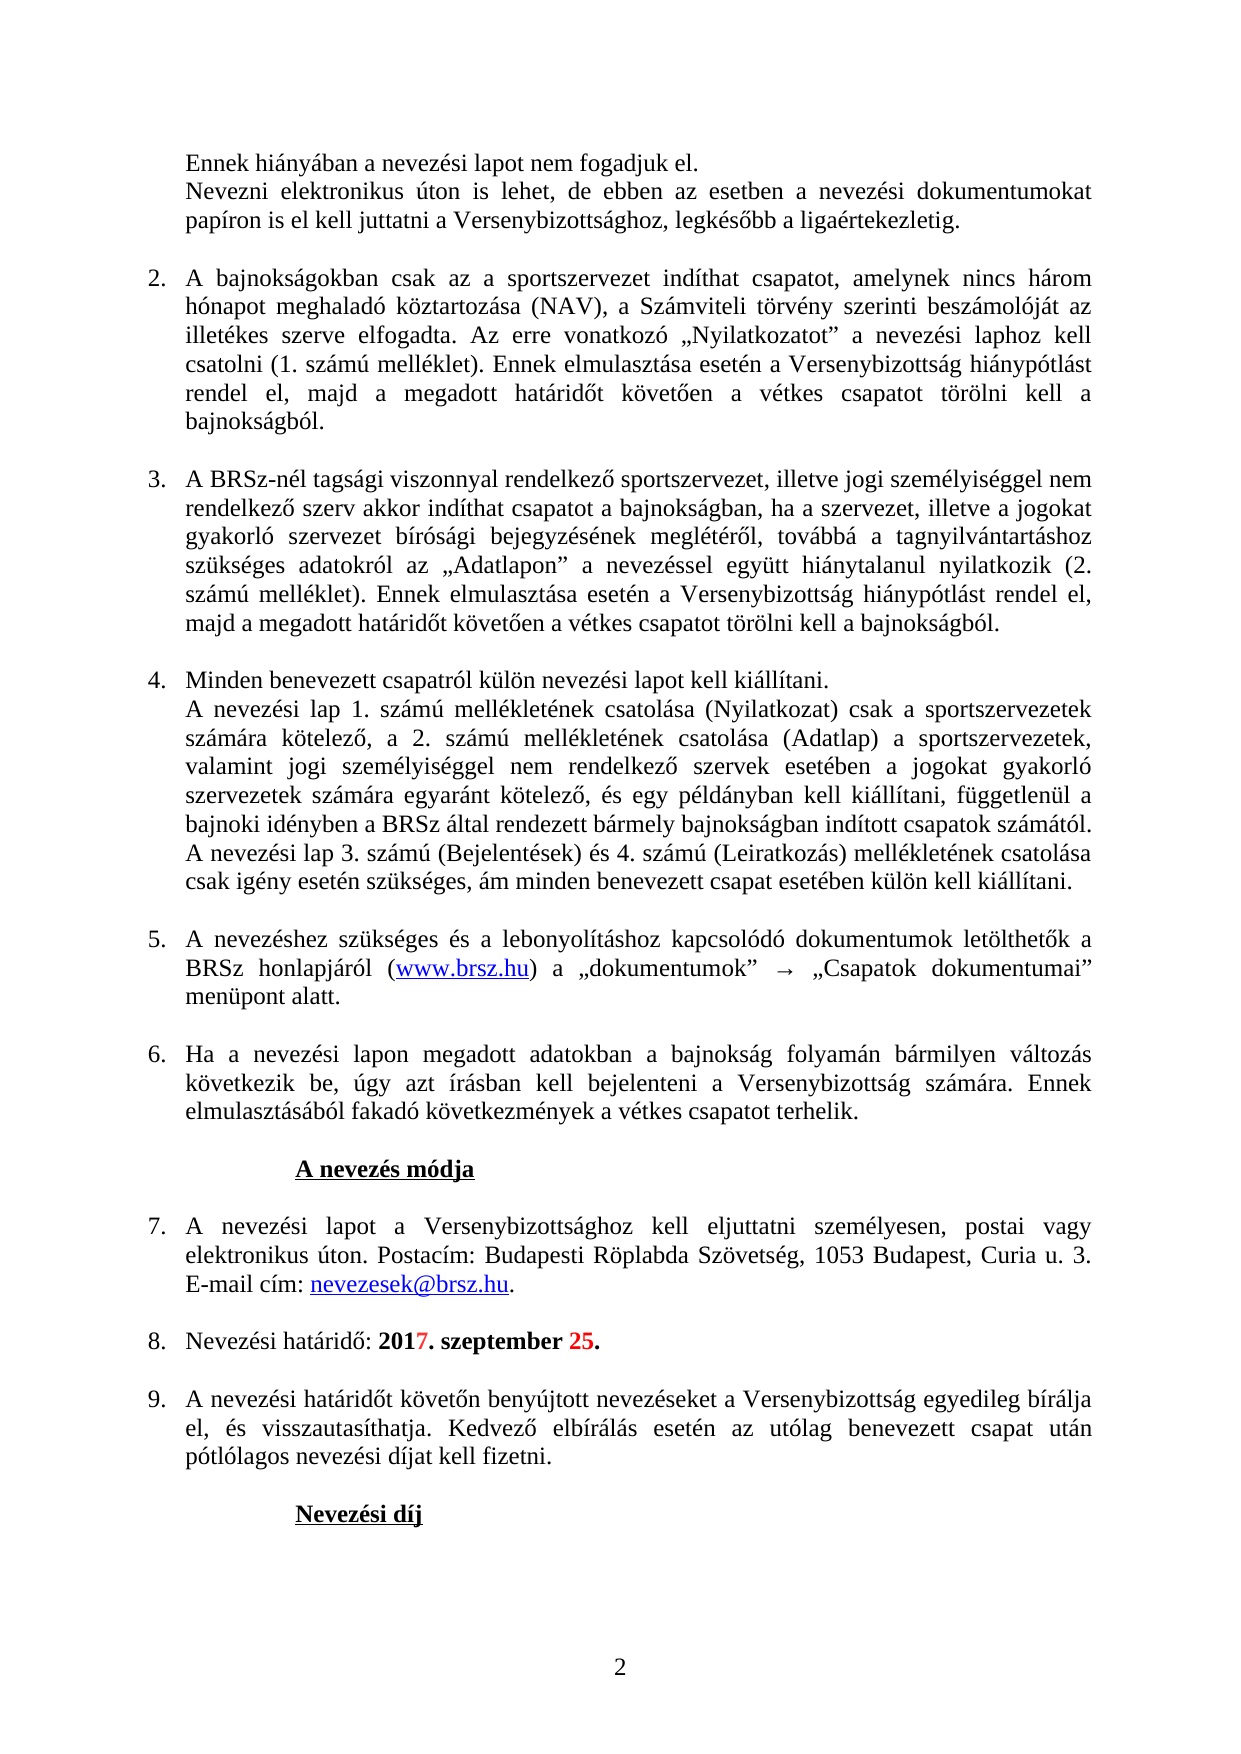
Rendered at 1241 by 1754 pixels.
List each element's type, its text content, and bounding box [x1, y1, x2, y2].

text 4. Minden benevezett csapatról külön nevezési lapot kell kiállítani. [148, 665, 1093, 694]
text 9. A nevezési határidőt követőn benyújtott nevezéseket a Versenybizottság egyedileg bírálja el, és visszautasíthatja. Kedvező elbírálás esetén az utólag benevezett csapat után pótlólagos nevezési díjat kell fizetni. [148, 1384, 1093, 1470]
text 7. A nevezési lapot a Versenybizottsághoz kell eljuttatni személyesen, postai vagy elektronikus úton. Postacím: Budapesti Röplabda Szövetség, 1053 Budapest, Curia u. 3. E-mail cím: nevezesek@brsz.hu. [148, 1211, 1093, 1298]
text 6. Ha a nevezési lapon megadott adatokban a bajnokság folyamán bármilyen változás következik be, úgy azt írásban kell bejelenteni a Versenybizottság számára. Ennek elmulasztásából fakadó következmények a vétkes csapatot terhelik. [148, 1039, 1093, 1125]
text Nevezni elektronikus úton is lehet, de ebben az esetben a nevezési dokumentumokat papíron is el kell juttatni a Versenybizottsághoz, legkésőbb a ligaértekezletig. [148, 176, 1093, 234]
text A nevezési lap 3. számú (Bejelentések) és 4. számú (Leiratkozás) mellékletének csatolása csak igény esetén szükséges, ám minden benevezett csapat esetében külön kell kiállítani. [185, 838, 1093, 895]
text 3. A BRSz-nél tagsági viszonnyal rendelkező sportszervezet, illetve jogi személyiséggel nem rendelkező szerv akkor indíthat csapatot a bajnokságban, ha a szervezet, illetve a jogokat gyakorló szervezet bírósági bejegyzésének meglétéről, továbbá a tagnyilvántartáshoz szükséges adatokról az „Adatlapon” a nevezéssel együtt hiánytalanul nyilatkozik (2. számú melléklet). Ennek elmulasztása esetén a Versenybizottság hiánypótlást rendel el, majd a megadott határidőt követően a vétkes csapatot törölni kell a bajnokságból. [148, 464, 1093, 636]
text A nevezés módja [148, 1154, 1093, 1183]
text 2. A bajnokságokban csak az a sportszervezet indíthat csapatot, amelynek nincs három hónapot meghaladó köztartozása (NAV), a Számviteli törvény szerinti beszámolóját az illetékes szerve elfogadta. Az erre vonatkozó „Nyilatkozatot” a nevezési laphoz kell csatolni (1. számú melléklet). Ennek elmulasztása esetén a Versenybizottság hiánypótlást rendel el, majd a megadott határidőt követően a vétkes csapatot törölni kell a bajnokságból. [148, 263, 1093, 435]
text 8. Nevezési határidő: 2017. szeptember 25. [148, 1326, 1093, 1355]
text Ennek hiányában a nevezési lapot nem fogadjuk el. [148, 148, 1093, 176]
text Nevezési díj [148, 1499, 1093, 1528]
text 5. A nevezéshez szükséges és a lebonyolításhoz kapcsolódó dokumentumok letölthetők a BRSz honlapjáról (www.brsz.hu) a „dokumentumok” → „Csapatok dokumentumai” menüpont alatt. [148, 924, 1093, 1010]
text A nevezési lap 1. számú mellékletének csatolása (Nyilatkozat) csak a sportszervezetek számára kötelező, a 2. számú mellékletének csatolása (Adatlap) a sportszervezetek, valamint jogi személyiséggel nem rendelkező szervek esetében a jogokat gyakorló szervezetek számára egyaránt kötelező, és egy példányban kell kiállítani, függetlenül a bajnoki idényben a BRSz által rendezett bármely bajnokságban indított csapatok számától. [185, 694, 1093, 838]
